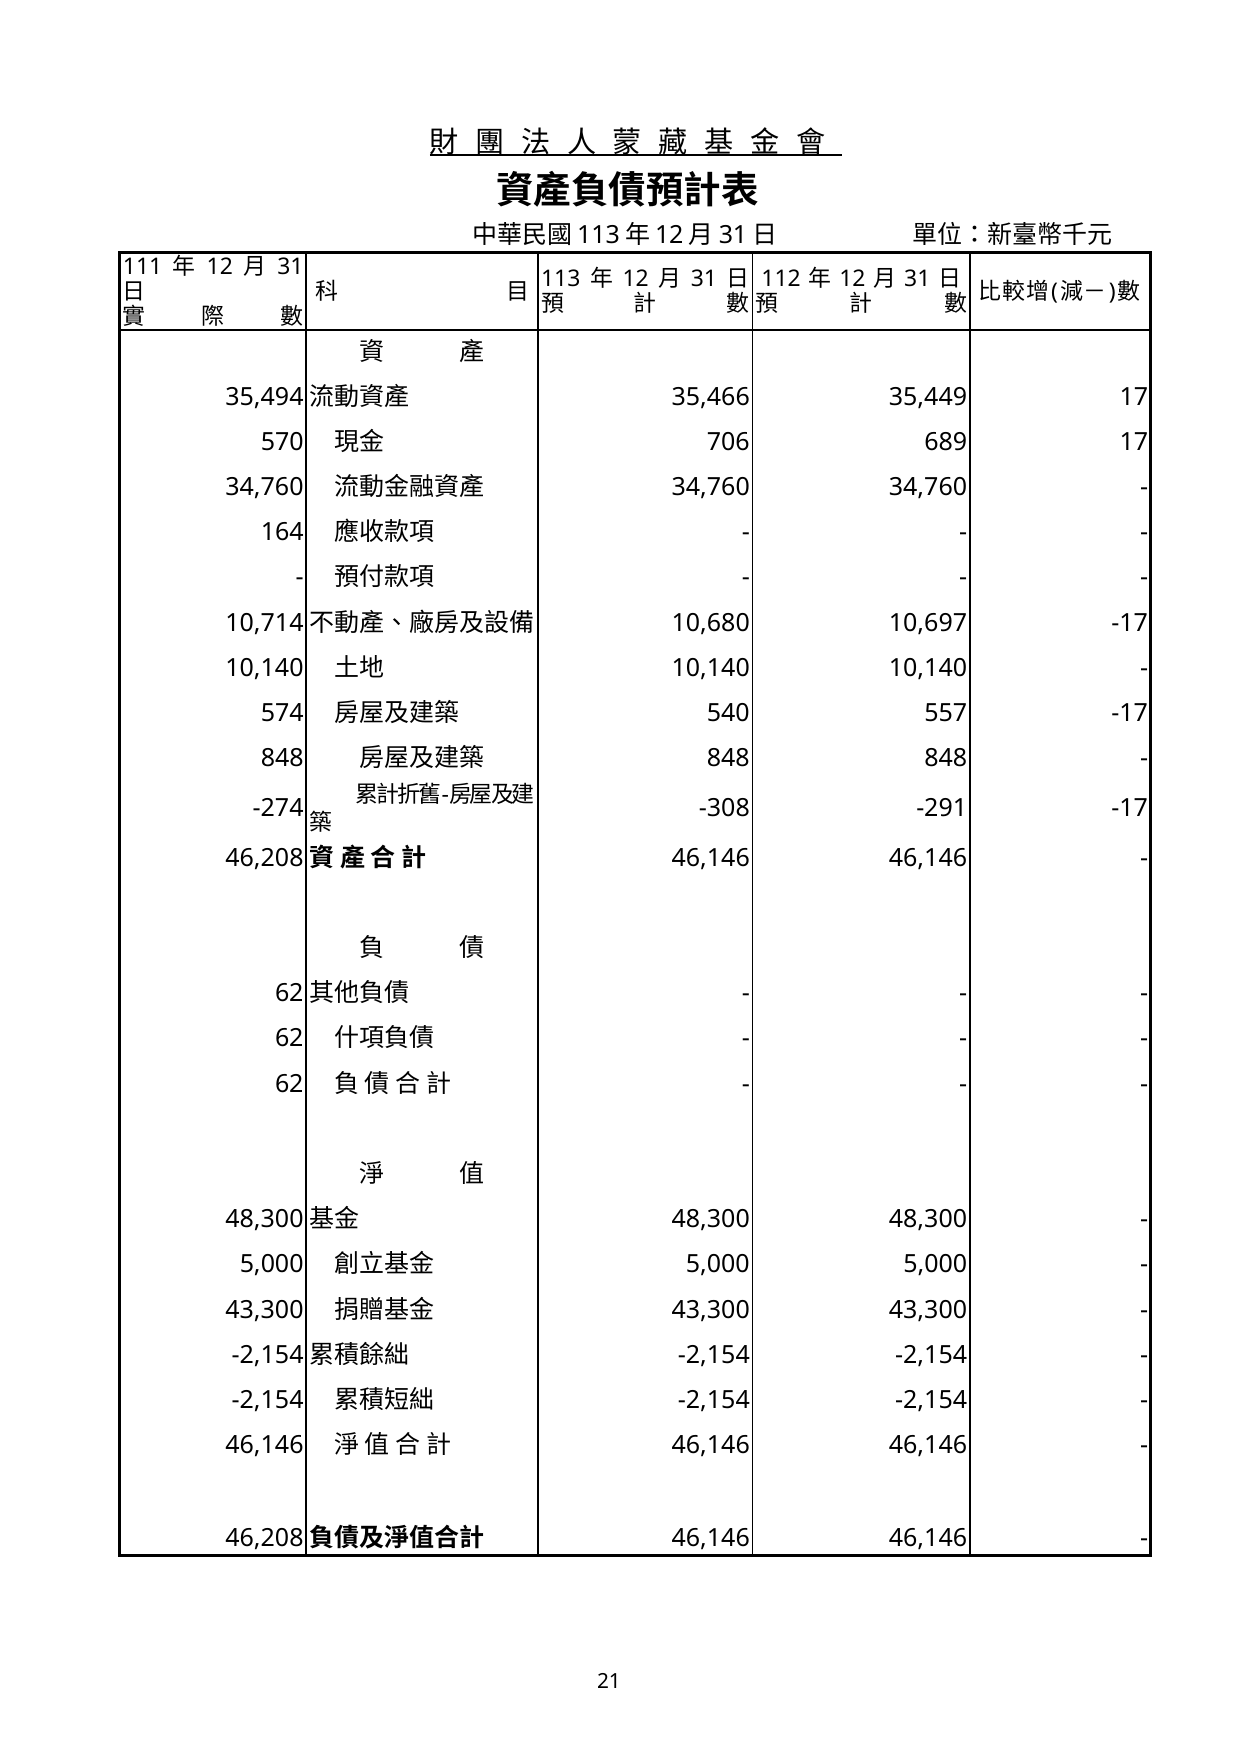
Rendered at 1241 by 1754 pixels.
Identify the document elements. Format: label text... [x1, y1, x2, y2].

table_cell 10,680 [539, 600, 752, 646]
table_cell 34,760 [121, 465, 305, 510]
table_cell 43,300 [539, 1288, 752, 1333]
table_cell [971, 881, 1149, 926]
table_cell 43,300 [121, 1288, 305, 1333]
table_cell 5,000 [753, 1242, 969, 1287]
table_cell 基金 [307, 1197, 537, 1242]
table_cell 62 [121, 1061, 305, 1107]
table_cell 35,449 [753, 374, 969, 419]
table_cell 689 [753, 420, 969, 465]
table_cell 46,146 [753, 1423, 969, 1468]
table_cell - [539, 1016, 752, 1061]
table_cell [307, 1468, 537, 1524]
table_cell 34,760 [753, 465, 969, 510]
text 財團法人蒙藏基金會 [118, 118, 1137, 160]
table_cell 房屋及建築 [307, 736, 537, 781]
table_cell 46,146 [539, 1524, 752, 1553]
table_cell [121, 881, 305, 926]
text 資產負債預計表 [118, 160, 1137, 215]
table_cell 848 [121, 736, 305, 781]
table_cell - [971, 555, 1149, 600]
table_cell 35,494 [121, 374, 305, 419]
table_cell - [753, 1061, 969, 1107]
table_cell 其他負債 [307, 971, 537, 1016]
table_cell - [971, 1333, 1149, 1378]
table_cell -17 [971, 781, 1149, 835]
table_cell 負債及淨值合計 [307, 1524, 537, 1553]
table_header 113年12月31日 預計數 [539, 254, 752, 329]
table_cell 10,140 [121, 646, 305, 691]
table_cell 46,146 [753, 1524, 969, 1553]
table_cell [971, 926, 1149, 971]
table_cell 35,466 [539, 374, 752, 419]
table_cell 流動金融資產 [307, 465, 537, 510]
table_cell - [971, 1288, 1149, 1333]
table_cell -274 [121, 781, 305, 835]
table_cell 574 [121, 691, 305, 736]
table_cell - [539, 510, 752, 555]
table_cell - [971, 646, 1149, 691]
table_cell - [971, 1061, 1149, 1107]
table_cell 10,697 [753, 600, 969, 646]
table_cell -291 [753, 781, 969, 835]
table_cell -17 [971, 691, 1149, 736]
table_cell [539, 1152, 752, 1197]
table_header 科 目 [307, 254, 537, 329]
table_cell -2,154 [121, 1378, 305, 1423]
table_cell 累計折舊-房屋及建築 [307, 781, 537, 835]
table_cell 46,146 [539, 835, 752, 881]
table_cell 資 產 [307, 331, 537, 374]
table_cell -2,154 [121, 1333, 305, 1378]
table_cell 34,760 [539, 465, 752, 510]
table_cell - [971, 971, 1149, 1016]
table_cell [121, 926, 305, 971]
table_cell 負 債 合 計 [307, 1061, 537, 1107]
table_cell 46,208 [121, 1524, 305, 1553]
table_header 111年12月31日 實際數 [121, 254, 305, 329]
table_cell 43,300 [753, 1288, 969, 1333]
table_cell [753, 1107, 969, 1152]
table_cell - [753, 510, 969, 555]
table_cell 848 [753, 736, 969, 781]
table_cell 累積餘絀 [307, 1333, 537, 1378]
table_cell -2,154 [539, 1333, 752, 1378]
table_cell 706 [539, 420, 752, 465]
table_cell 46,146 [121, 1423, 305, 1468]
table_cell -2,154 [753, 1378, 969, 1423]
table_header 112年12月31日 預計數 [753, 254, 969, 329]
table_cell 48,300 [539, 1197, 752, 1242]
table_cell -308 [539, 781, 752, 835]
table_cell [753, 331, 969, 374]
table_cell [121, 1152, 305, 1197]
table_cell [753, 926, 969, 971]
table_cell - [971, 1378, 1149, 1423]
table_cell - [971, 465, 1149, 510]
table_cell - [121, 555, 305, 600]
table_cell 46,146 [753, 835, 969, 881]
table_cell [307, 1107, 537, 1152]
table_cell 62 [121, 1016, 305, 1061]
table_cell [971, 1107, 1149, 1152]
table_cell -2,154 [539, 1378, 752, 1423]
table_cell [539, 331, 752, 374]
table_cell 164 [121, 510, 305, 555]
table_cell [753, 881, 969, 926]
table_cell 48,300 [121, 1197, 305, 1242]
table_cell [539, 926, 752, 971]
table_cell - [971, 1197, 1149, 1242]
table_cell 10,140 [539, 646, 752, 691]
table_cell 創立基金 [307, 1242, 537, 1287]
table_cell 17 [971, 420, 1149, 465]
table_cell -2,154 [753, 1333, 969, 1378]
table_cell 17 [971, 374, 1149, 419]
table_cell 62 [121, 971, 305, 1016]
table_cell 資 產 合 計 [307, 835, 537, 881]
table_cell [121, 1468, 305, 1524]
table_cell 累積短絀 [307, 1378, 537, 1423]
table_cell 什項負債 [307, 1016, 537, 1061]
table_cell - [971, 1016, 1149, 1061]
table_cell 負 債 [307, 926, 537, 971]
table_cell 不動產、廠房及設備 [307, 600, 537, 646]
table_cell 10,140 [753, 646, 969, 691]
table_cell 捐贈基金 [307, 1288, 537, 1333]
table_cell [971, 1152, 1149, 1197]
table_cell - [753, 555, 969, 600]
table_cell - [971, 1524, 1149, 1553]
table_cell [121, 1107, 305, 1152]
table_cell 557 [753, 691, 969, 736]
table_cell 48,300 [753, 1197, 969, 1242]
table_cell - [753, 1016, 969, 1061]
table_cell - [971, 1242, 1149, 1287]
table_cell [539, 1107, 752, 1152]
table_cell 預付款項 [307, 555, 537, 600]
table_cell 現金 [307, 420, 537, 465]
table_cell - [971, 835, 1149, 881]
table_cell 房屋及建築 [307, 691, 537, 736]
table_cell 5,000 [121, 1242, 305, 1287]
table_cell 淨 值 [307, 1152, 537, 1197]
table_cell - [753, 971, 969, 1016]
table_cell 46,146 [539, 1423, 752, 1468]
table_cell 5,000 [539, 1242, 752, 1287]
table_cell - [539, 1061, 752, 1107]
table_cell [753, 1152, 969, 1197]
table_cell - [971, 1423, 1149, 1468]
table_cell - [539, 555, 752, 600]
table_cell - [971, 736, 1149, 781]
table_cell [539, 881, 752, 926]
table_cell [307, 881, 537, 926]
table_cell 848 [539, 736, 752, 781]
table_cell 10,714 [121, 600, 305, 646]
table_header 比較增(減－)數 [971, 254, 1149, 329]
table_cell 淨 值 合 計 [307, 1423, 537, 1468]
table_cell 540 [539, 691, 752, 736]
table_cell [539, 1468, 752, 1524]
table_cell - [539, 971, 752, 1016]
table_cell 應收款項 [307, 510, 537, 555]
table_cell -17 [971, 600, 1149, 646]
table_cell 土地 [307, 646, 537, 691]
table_cell [971, 331, 1149, 374]
table_cell 46,208 [121, 835, 305, 881]
table_cell 570 [121, 420, 305, 465]
table_cell [753, 1468, 969, 1524]
table_cell 流動資產 [307, 374, 537, 419]
text 中華民國113年12月31日 單位：新臺幣千元 [472, 215, 1137, 251]
table_cell [971, 1468, 1149, 1524]
table_cell [121, 331, 305, 374]
table_cell - [971, 510, 1149, 555]
